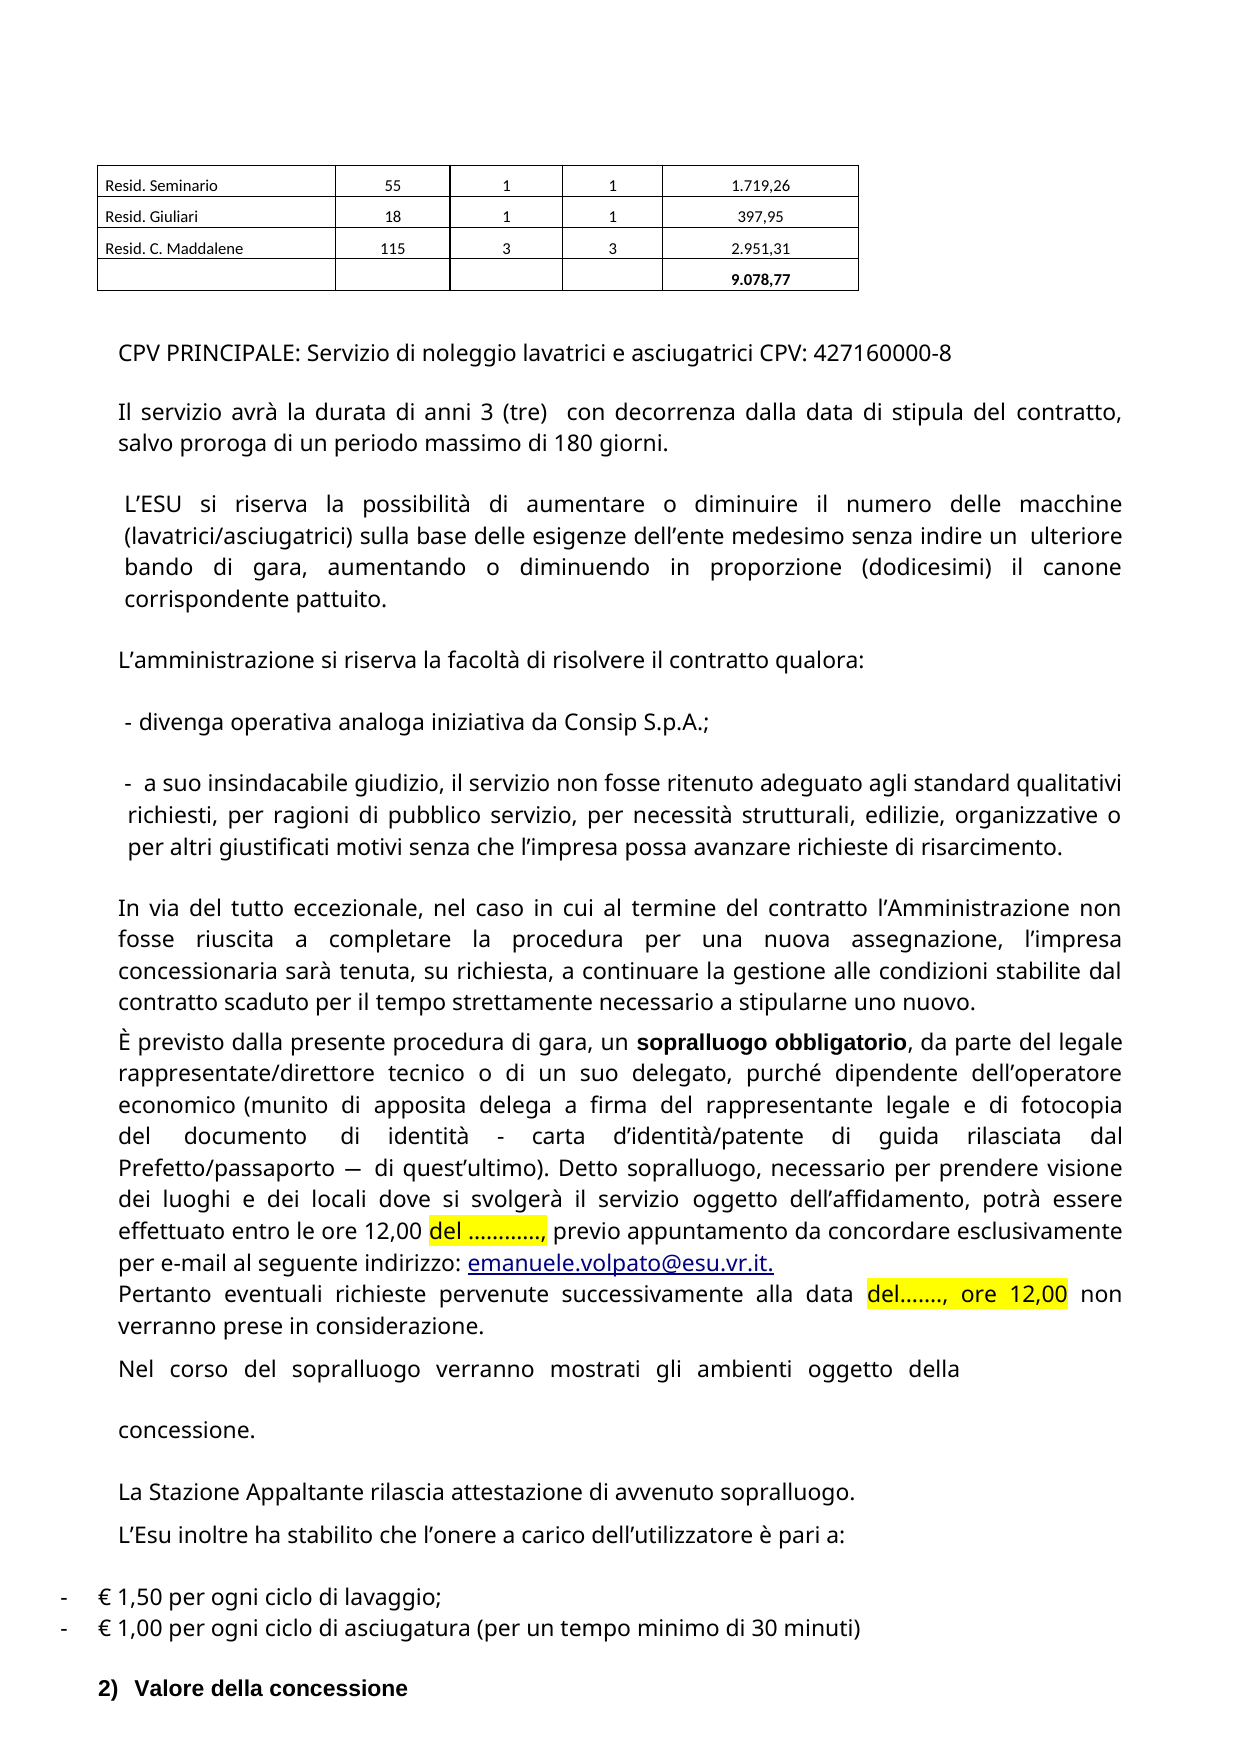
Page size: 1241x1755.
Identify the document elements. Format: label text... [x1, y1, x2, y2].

list a suo insindacabile giudizio, il servizio non fosse ritenuto adeguato agli standard qualitativi richiesti, per ragioni di pubblico servizio, per necessità strutturali, edilizie, organizzative o per altri giustificati motivi senza che l’impresa possa avanzare richieste di risarcimento. [124, 767, 1123, 862]
text È previsto dalla presente procedura di gara, un sopralluogo obbligatorio, da parte del legale rappresentate/direttore tecnico o di un suo delegato, purché dipendente dell’operatore economico (munito di apposita delega a firma del rappresentante legale e di fotocopia del documento di identità - carta d’identità/patente di guida rilasciata dal Prefetto/passaporto – di quest’ultimo). Detto sopralluogo, necessario per prendere visione dei luoghi e dei locali dove si svolgerà il servizio oggetto dell’affidamento, potrà essere effettuato entro le ore 12,00 del …………, previo appuntamento da concordare esclusivamente per e-mail al seguente indirizzo: emanuele.volpato@esu.vr.it. [118, 1026, 1123, 1278]
table_cell 3 [563, 228, 662, 258]
table_cell [663, 291, 858, 321]
table_cell [563, 291, 662, 321]
text Il servizio avrà la durata di anni 3 (tre) con decorrenza dalla data di stipula del contratto, salvo proroga di un periodo massimo di 180 giorni. [118, 396, 1122, 458]
table_cell 18 [336, 197, 449, 227]
table_cell 1 [563, 197, 662, 227]
text Nel corso del sopralluogo verranno mostrati gli ambienti oggetto della concessione. [118, 1353, 961, 1446]
table_cell 397,95 [663, 197, 858, 227]
list Valore della concessione [98, 1675, 1134, 1702]
table_cell [450, 291, 562, 321]
text L’amministrazione si riserva la facoltà di risolvere il contratto qualora: [118, 644, 1134, 675]
text L’Esu inoltre ha stabilito che l’onere a carico dell’utilizzatore è pari a: [118, 1519, 961, 1550]
text In via del tutto eccezionale, nel caso in cui al termine del contratto l’Amministrazione non fosse riuscita a completare la procedura per una nuova assegnazione, l’impresa concessionaria sarà tenuta, su richiesta, a continuare la gestione alle condizioni stabilite dal contratto scaduto per il tempo strettamente necessario a stipularne uno nuovo. [118, 892, 1123, 1017]
table_cell Resid. Seminario [98, 166, 335, 196]
table_cell [563, 259, 662, 289]
table_cell 3 [451, 228, 562, 258]
list € 1,50 per ogni ciclo di lavaggio; [60, 1581, 1134, 1612]
table_cell 115 [336, 228, 449, 258]
table_cell [98, 291, 335, 321]
table_cell [451, 259, 562, 289]
text La Stazione Appaltante rilascia attestazione di avvenuto sopralluogo. [98, 1476, 1134, 1507]
table_cell 1 [451, 166, 562, 196]
table_cell 55 [336, 166, 449, 196]
table_cell [335, 291, 450, 321]
table_cell 2.951,31 [663, 228, 858, 258]
text L’ESU si riserva la possibilità di aumentare o diminuire il numero delle macchine (lavatrici/asciugatrici) sulla base delle esigenze dell’ente medesimo senza indire un ulteriore bando di gara, aumentando o diminuendo in proporzione (dodicesimi) il canone corrispondente pattuito. [124, 488, 1123, 614]
table_cell Resid. C. Maddalene [98, 228, 335, 258]
list divenga operativa analoga iniziativa da Consip S.p.A.; [124, 706, 1134, 737]
table_cell [98, 259, 335, 289]
text CPV PRINCIPALE: Servizio di noleggio lavatrici e asciugatrici CPV: 427160000-8 [118, 337, 1122, 368]
table_cell 1 [451, 197, 562, 227]
table_cell 1 [563, 166, 662, 196]
table_cell Resid. Giuliari [98, 197, 335, 227]
table_cell [336, 259, 449, 289]
table_cell 1.719,26 [663, 166, 858, 196]
list € 1,00 per ogni ciclo di asciugatura (per un tempo minimo di 30 minuti) [60, 1612, 1134, 1643]
text Pertanto eventuali richieste pervenute successivamente alla data del……., ore 12,00 non verranno prese in considerazione. [118, 1278, 1122, 1341]
table_cell 9.078,77 [663, 259, 858, 289]
